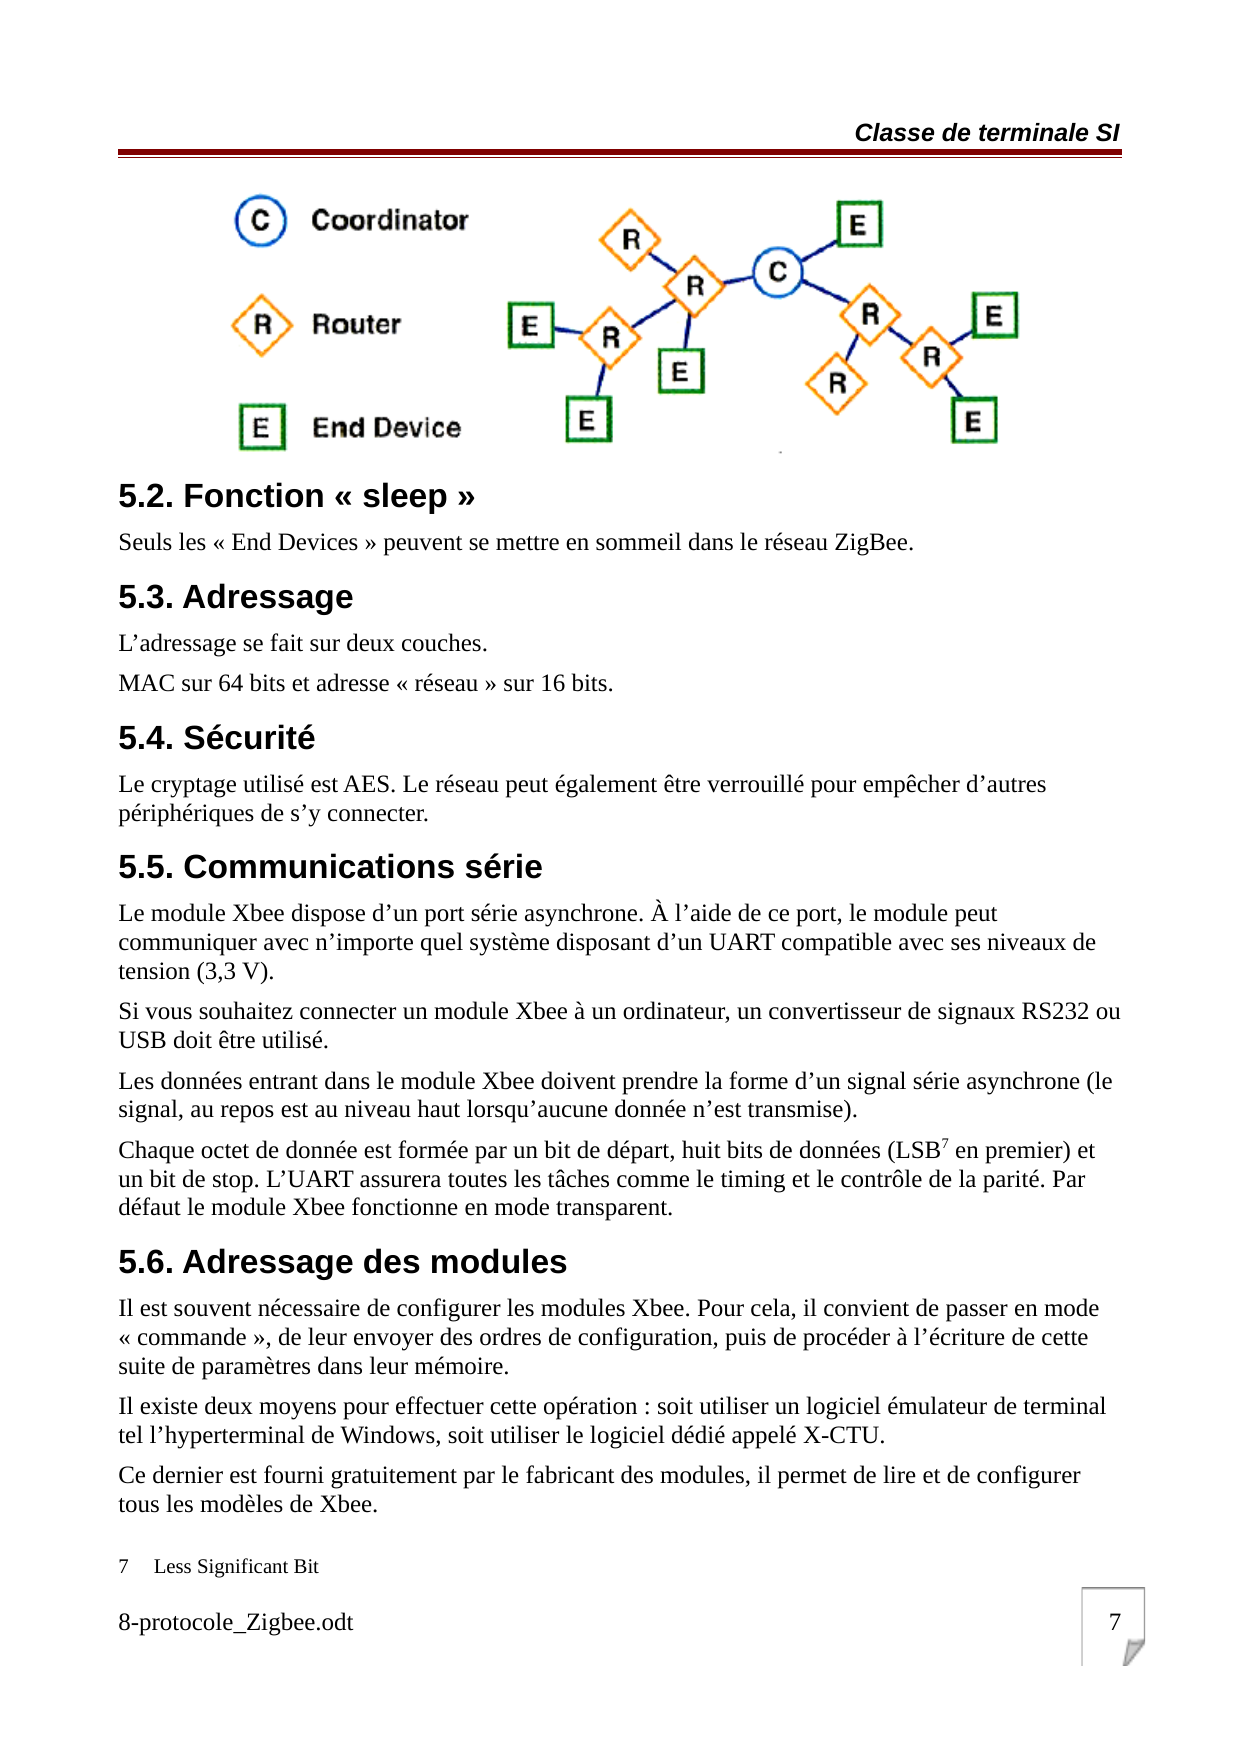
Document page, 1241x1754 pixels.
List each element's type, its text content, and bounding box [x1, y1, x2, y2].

text Less Significant Bit [118, 1553, 1122, 1578]
subtitle 5.6. Adressage des modules [118, 1242, 1122, 1281]
subtitle 5.5. Communications série [118, 847, 1122, 886]
text Le cryptage utilisé est AES. Le réseau peut également être verrouillé pour empêcher d’autres périphériques de s’y connecter. [118, 769, 1122, 826]
text Ce dernier est fourni gratuitement par le fabricant des modules, il permet de lire et de configurer tous les modèles de Xbee. [118, 1461, 1122, 1518]
text MAC sur 64 bits et adresse « réseau » sur 16 bits. [118, 668, 1122, 697]
picture [214, 187, 1026, 455]
text Le module Xbee dispose d’un port série asynchrone. À l’aide de ce port, le module peut communiquer avec n’importe quel système disposant d’un UART compatible avec ses niveaux de tension (3,3 V). [118, 898, 1122, 985]
text Chaque octet de donnée est formée par un bit de départ, huit bits de données (LSB en premier) et un bit de stop. L’UART assurera toutes les tâches comme le timing et le contrôle de la parité. Par défaut le module Xbee fonctionne en mode transparent. [118, 1135, 1122, 1221]
text Il est souvent nécessaire de configurer les modules Xbee. Pour cela, il convient de passer en mode « commande », de leur envoyer des ordres de configuration, puis de procéder à l’écriture de cette suite de paramètres dans leur mémoire. [118, 1293, 1122, 1379]
subtitle 5.3. Adressage [118, 577, 1122, 615]
text Si vous souhaitez connecter un module Xbee à un ordinateur, un convertisseur de signaux RS232 ou USB doit être utilisé. [118, 996, 1122, 1054]
subtitle 5.4. Sécurité [118, 718, 1122, 756]
text L’adressage se fait sur deux couches. [118, 628, 1122, 656]
text Seuls les « End Devices » peuvent se mettre en sommeil dans le réseau ZigBee. [118, 527, 1122, 556]
text Les données entrant dans le module Xbee doivent prendre la forme d’un signal série asynchrone (le signal, au repos est au niveau haut lorsqu’aucune donnée n’est transmise). [118, 1066, 1122, 1123]
text Il existe deux moyens pour effectuer cette opération : soit utiliser un logiciel émulateur de terminal tel l’hyperterminal de Windows, soit utiliser le logiciel dédié appelé X-CTU. [118, 1391, 1122, 1449]
subtitle 5.2. Fonction « sleep » [118, 476, 1122, 514]
